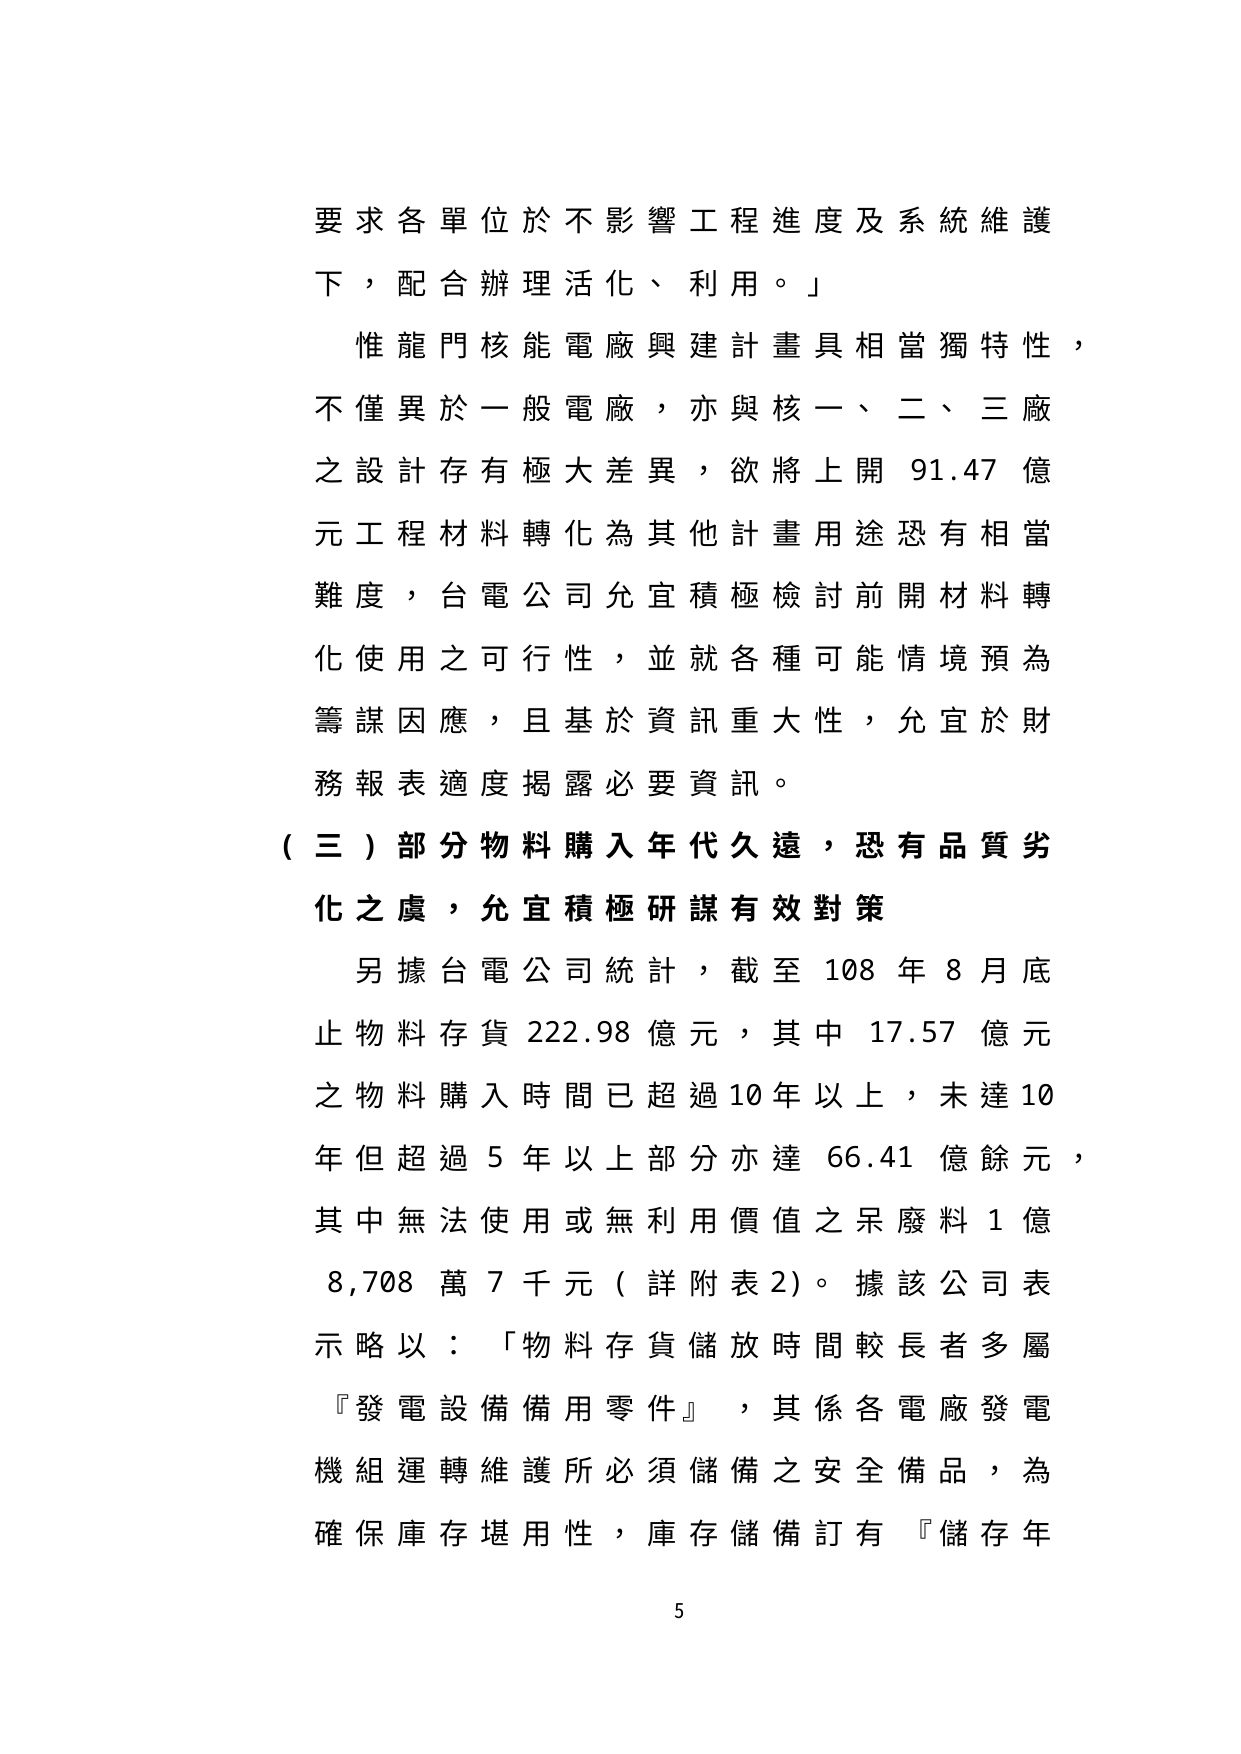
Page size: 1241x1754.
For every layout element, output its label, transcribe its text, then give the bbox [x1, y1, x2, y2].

text (三)部分物料購入年代久遠，恐有品質劣化之虞，允宜積極研謀有效對策 [242, 802, 1058, 927]
text 要求各單位於不影響工程進度及系統維護下，配合辦理活化、利用。」 [271, 177, 1058, 302]
text 另據台電公司統計，截至108年8月底止物料存貨222.98億元，其中17.57億元之物料購入時間已超過10年以上，未達10年但超過5年以上部分亦達66.41億餘元，其中無法使用或無利用價值之呆廢料1億8,708萬7千元(詳附表2)。據該公司表示略以：「物料存貨儲放時間較長者多屬『發電設備備用零件』，其係各電廠發電機組運轉維護所必須儲備之安全備品，為確保庫存堪用性，庫存儲備訂有『儲存年限』之規定，且須依配件性質定期辦理保養及清查、鑑定；當庫存配件久未使用，隨時間推移將超過原訂儲存年限時，台電公司資訊管理系統並設有逾越儲存年限之查詢機制，經查截至108年8月底『發電設備備用零件』物料17萬6,791項中，僅74筆逾儲存年限項目(金額為262萬6千元)，其餘均依規定辦理，並無逾越儲存年限之情形。」 [271, 927, 1058, 1552]
text 惟龍門核能電廠興建計畫具相當獨特性，不僅異於一般電廠，亦與核一、二、三廠之設計存有極大差異，欲將上開91.47億元工程材料轉化為其他計畫用途恐有相當難度，台電公司允宜積極檢討前開材料轉化使用之可行性，並就各種可能情境預為籌謀因應，且基於資訊重大性，允宜於財務報表適度揭露必要資訊。 [271, 302, 1058, 802]
